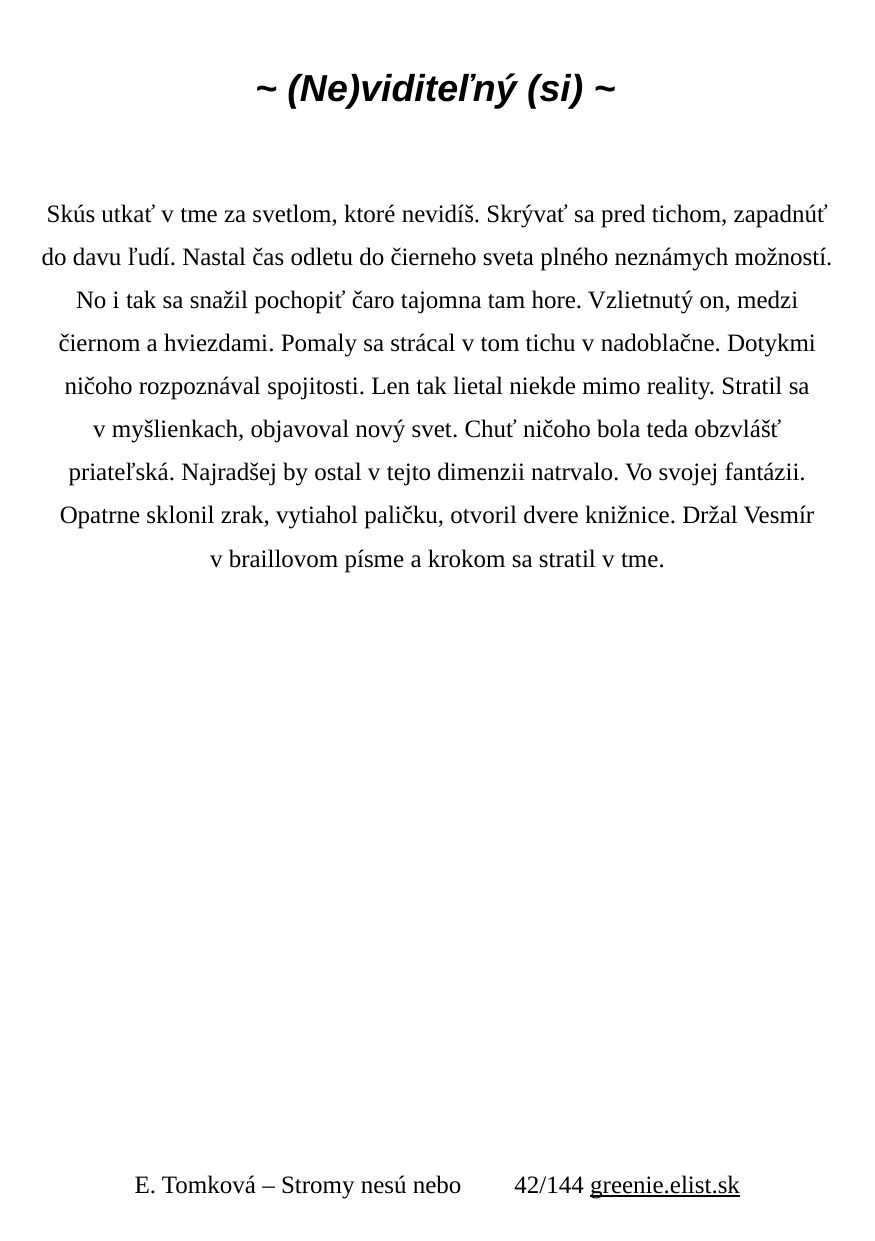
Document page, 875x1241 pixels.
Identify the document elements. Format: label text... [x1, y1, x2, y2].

subtitle ~ (Ne)viditeľný (si) ~ [41, 66, 833, 109]
text Skús utkať v tme za svetlom, ktoré nevidíš. Skrývať sa pred tichom, zapadnúť do davu ľudí. Nastal čas odletu do čierneho sveta plného neznámych možností. No i tak sa snažil pochopiť čaro tajomna tam hore. Vzlietnutý on, medzi čiernom a hviezdami. Pomaly sa strácal v tom tichu v nadoblačne. Dotykmi ničoho rozpoznával spojitosti. Len tak lietal niekde mimo reality. Stratil sa v myšlienkach, objavoval nový svet. Chuť ničoho bola teda obzvlášť priateľská. Najradšej by ostal v tejto dimenzii natrvalo. Vo svojej fantázii. Opatrne sklonil zrak, vytiahol paličku, otvoril dvere knižnice. Držal Vesmír v braillovom písme a krokom sa stratil v tme. [41, 199, 833, 572]
